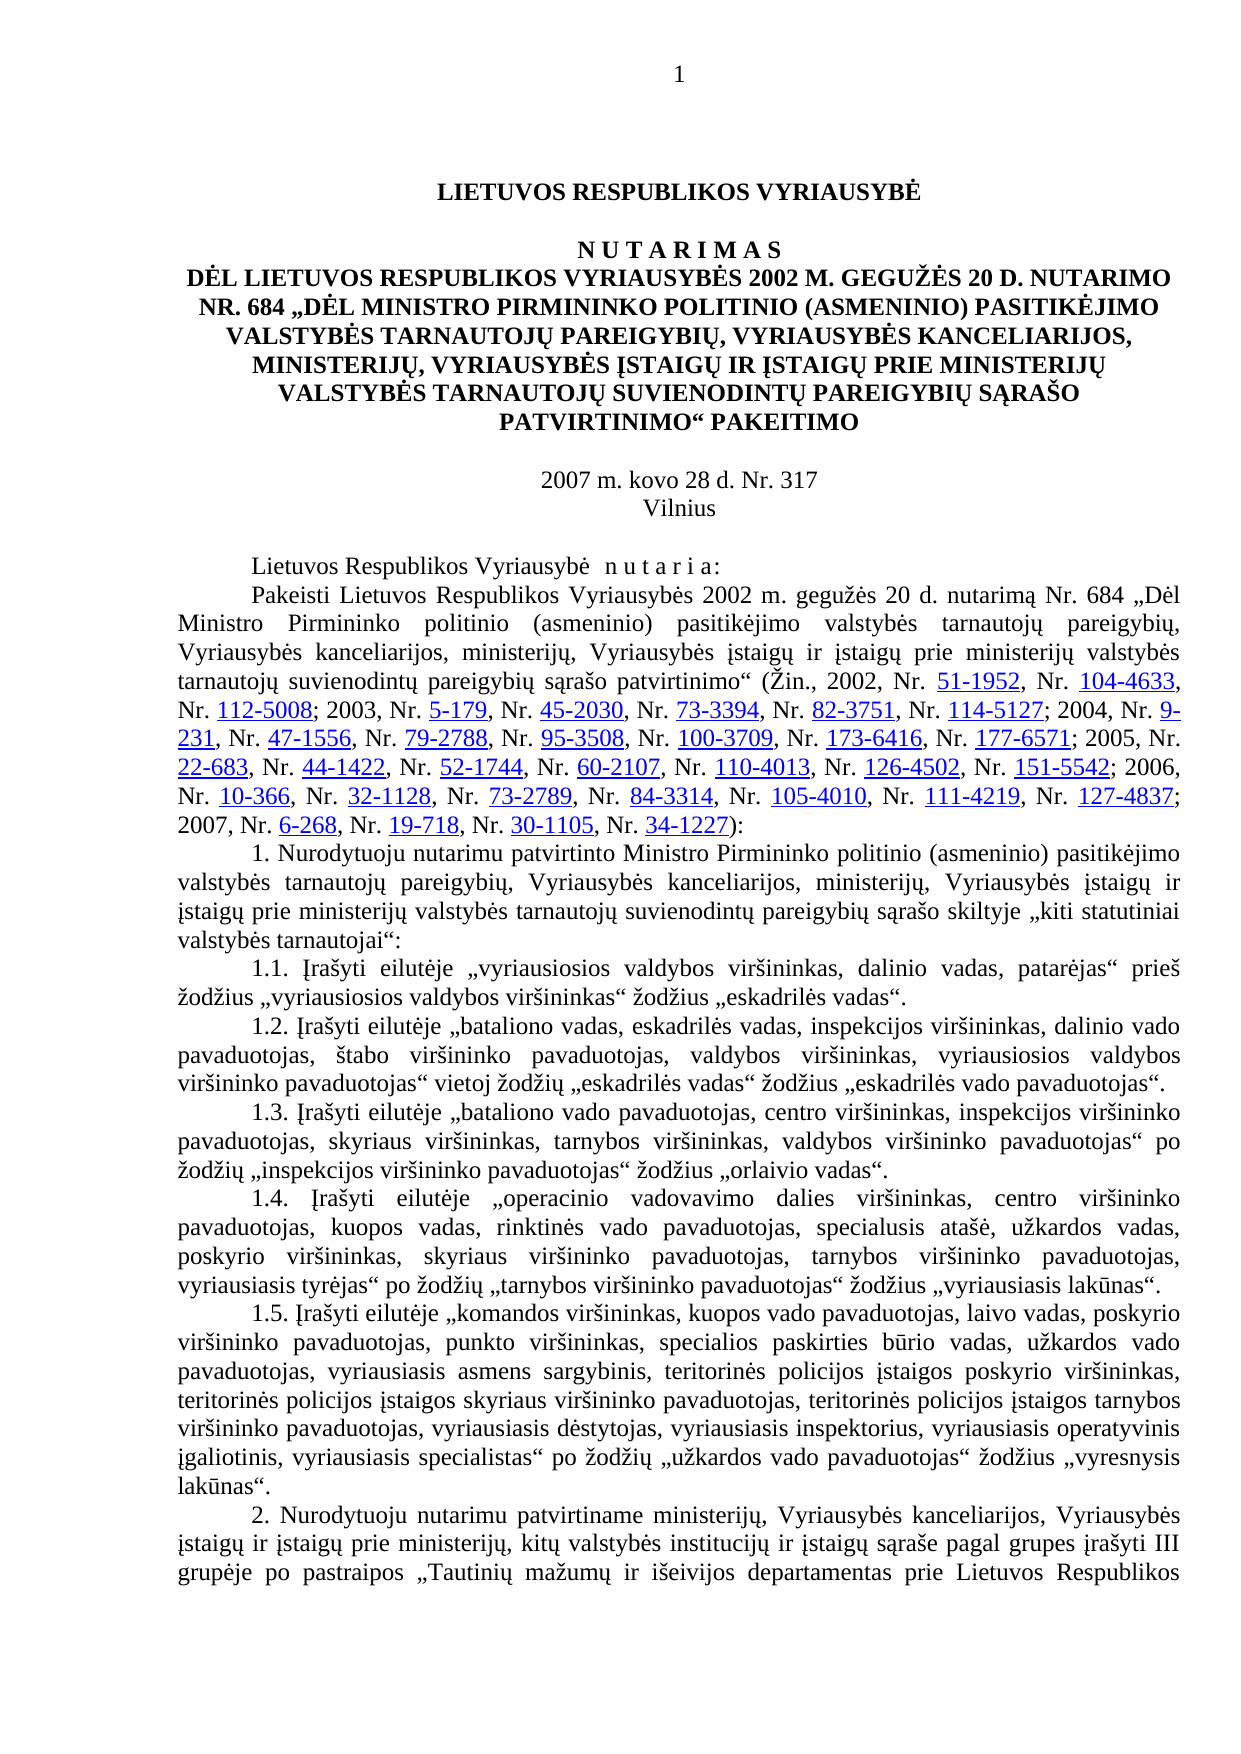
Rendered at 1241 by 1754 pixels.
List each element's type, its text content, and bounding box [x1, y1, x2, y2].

text 1.2. Įrašyti eilutėje „bataliono vadas, eskadrilės vadas, inspekcijos viršininkas, dalinio vado pavaduotojas, štabo viršininko pavaduotojas, valdybos viršininkas, vyriausiosios valdybos viršininko pavaduotojas“ vietoj žodžių „eskadrilės vadas“ žodžius „eskadrilės vado pavaduotojas“. [177, 1011, 1181, 1097]
text Pakeisti Lietuvos Respublikos Vyriausybės 2002 m. gegužės 20 d. nutarimą Nr. 684 „Dėl Ministro Pirmininko politinio (asmeninio) pasitikėjimo valstybės tarnautojų pareigybių, Vyriausybės kanceliarijos, ministerijų, Vyriausybės įstaigų ir įstaigų prie ministerijų valstybės tarnautojų suvienodintų pareigybių sąrašo patvirtinimo“ (Žin., 2002, Nr. 51-1952, Nr. 104-4633, Nr. 112-5008; 2003, Nr. 5-179, Nr. 45-2030, Nr. 73-3394, Nr. 82-3751, Nr. 114-5127; 2004, Nr. 9-231, Nr. 47-1556, Nr. 79-2788, Nr. 95-3508, Nr. 100-3709, Nr. 173-6416, Nr. 177-6571; 2005, Nr. 22-683, Nr. 44-1422, Nr. 52-1744, Nr. 60-2107, Nr. 110-4013, Nr. 126-4502, Nr. 151-5542; 2006, Nr. 10-366, Nr. 32-1128, Nr. 73-2789, Nr. 84-3314, Nr. 105-4010, Nr. 111-4219, Nr. 127-4837; 2007, Nr. 6-268, Nr. 19-718, Nr. 30-1105, Nr. 34-1227): [177, 580, 1181, 838]
text LIETUVOS RESPUBLIKOS VYRIAUSYBĖ [177, 177, 1181, 206]
text 1.3. Įrašyti eilutėje „bataliono vado pavaduotojas, centro viršininkas, inspekcijos viršininko pavaduotojas, skyriaus viršininkas, tarnybos viršininkas, valdybos viršininko pavaduotojas“ po žodžių „inspekcijos viršininko pavaduotojas“ žodžius „orlaivio vadas“. [177, 1097, 1181, 1183]
text 1.4. Įrašyti eilutėje „operacinio vadovavimo dalies viršininkas, centro viršininko pavaduotojas, kuopos vadas, rinktinės vado pavaduotojas, specialusis atašė, užkardos vadas, poskyrio viršininkas, skyriaus viršininko pavaduotojas, tarnybos viršininko pavaduotojas, vyriausiasis tyrėjas“ po žodžių „tarnybos viršininko pavaduotojas“ žodžius „vyriausiasis lakūnas“. [177, 1183, 1181, 1298]
text 2007 m. kovo 28 d. Nr. 317 [177, 465, 1181, 493]
text Vilnius [177, 493, 1181, 522]
text 2. Nurodytuoju nutarimu patvirtiname ministerijų, Vyriausybės kanceliarijos, Vyriausybės įstaigų ir įstaigų prie ministerijų, kitų valstybės institucijų ir įstaigų sąraše pagal grupes įrašyti III grupėje po pastraipos „Tautinių mažumų ir išeivijos departamentas prie Lietuvos Respublikos [177, 1500, 1181, 1586]
text N U T A R I M A S [177, 235, 1181, 263]
text Lietuvos Respublikos Vyriausybė nutaria: [177, 551, 1181, 580]
text 1.5. Įrašyti eilutėje „komandos viršininkas, kuopos vado pavaduotojas, laivo vadas, poskyrio viršininko pavaduotojas, punkto viršininkas, specialios paskirties būrio vadas, užkardos vado pavaduotojas, vyriausiasis asmens sargybinis, teritorinės policijos įstaigos poskyrio viršininkas, teritorinės policijos įstaigos skyriaus viršininko pavaduotojas, teritorinės policijos įstaigos tarnybos viršininko pavaduotojas, vyriausiasis dėstytojas, vyriausiasis inspektorius, vyriausiasis operatyvinis įgaliotinis, vyriausiasis specialistas“ po žodžių „užkardos vado pavaduotojas“ žodžius „vyresnysis lakūnas“. [177, 1298, 1181, 1500]
text 1.1. Įrašyti eilutėje „vyriausiosios valdybos viršininkas, dalinio vadas, patarėjas“ prieš žodžius „vyriausiosios valdybos viršininkas“ žodžius „eskadrilės vadas“. [177, 953, 1181, 1011]
text DĖL LIETUVOS RESPUBLIKOS VYRIAUSYBĖS 2002 M. GEGUŽĖS 20 D. NUTARIMO NR. 684 „DĖL MINISTRO PIRMININKO POLITINIO (ASMENINIO) PASITIKĖJIMO VALSTYBĖS TARNAUTOJŲ PAREIGYBIŲ, VYRIAUSYBĖS KANCELIARIJOS, MINISTERIJŲ, VYRIAUSYBĖS ĮSTAIGŲ IR ĮSTAIGŲ PRIE MINISTERIJŲ VALSTYBĖS TARNAUTOJŲ SUVIENODINTŲ PAREIGYBIŲ SĄRAŠO PATVIRTINIMO“ PAKEITIMO [177, 263, 1181, 436]
text 1. Nurodytuoju nutarimu patvirtinto Ministro Pirmininko politinio (asmeninio) pasitikėjimo valstybės tarnautojų pareigybių, Vyriausybės kanceliarijos, ministerijų, Vyriausybės įstaigų ir įstaigų prie ministerijų valstybės tarnautojų suvienodintų pareigybių sąrašo skiltyje „kiti statutiniai valstybės tarnautojai“: [177, 838, 1181, 953]
